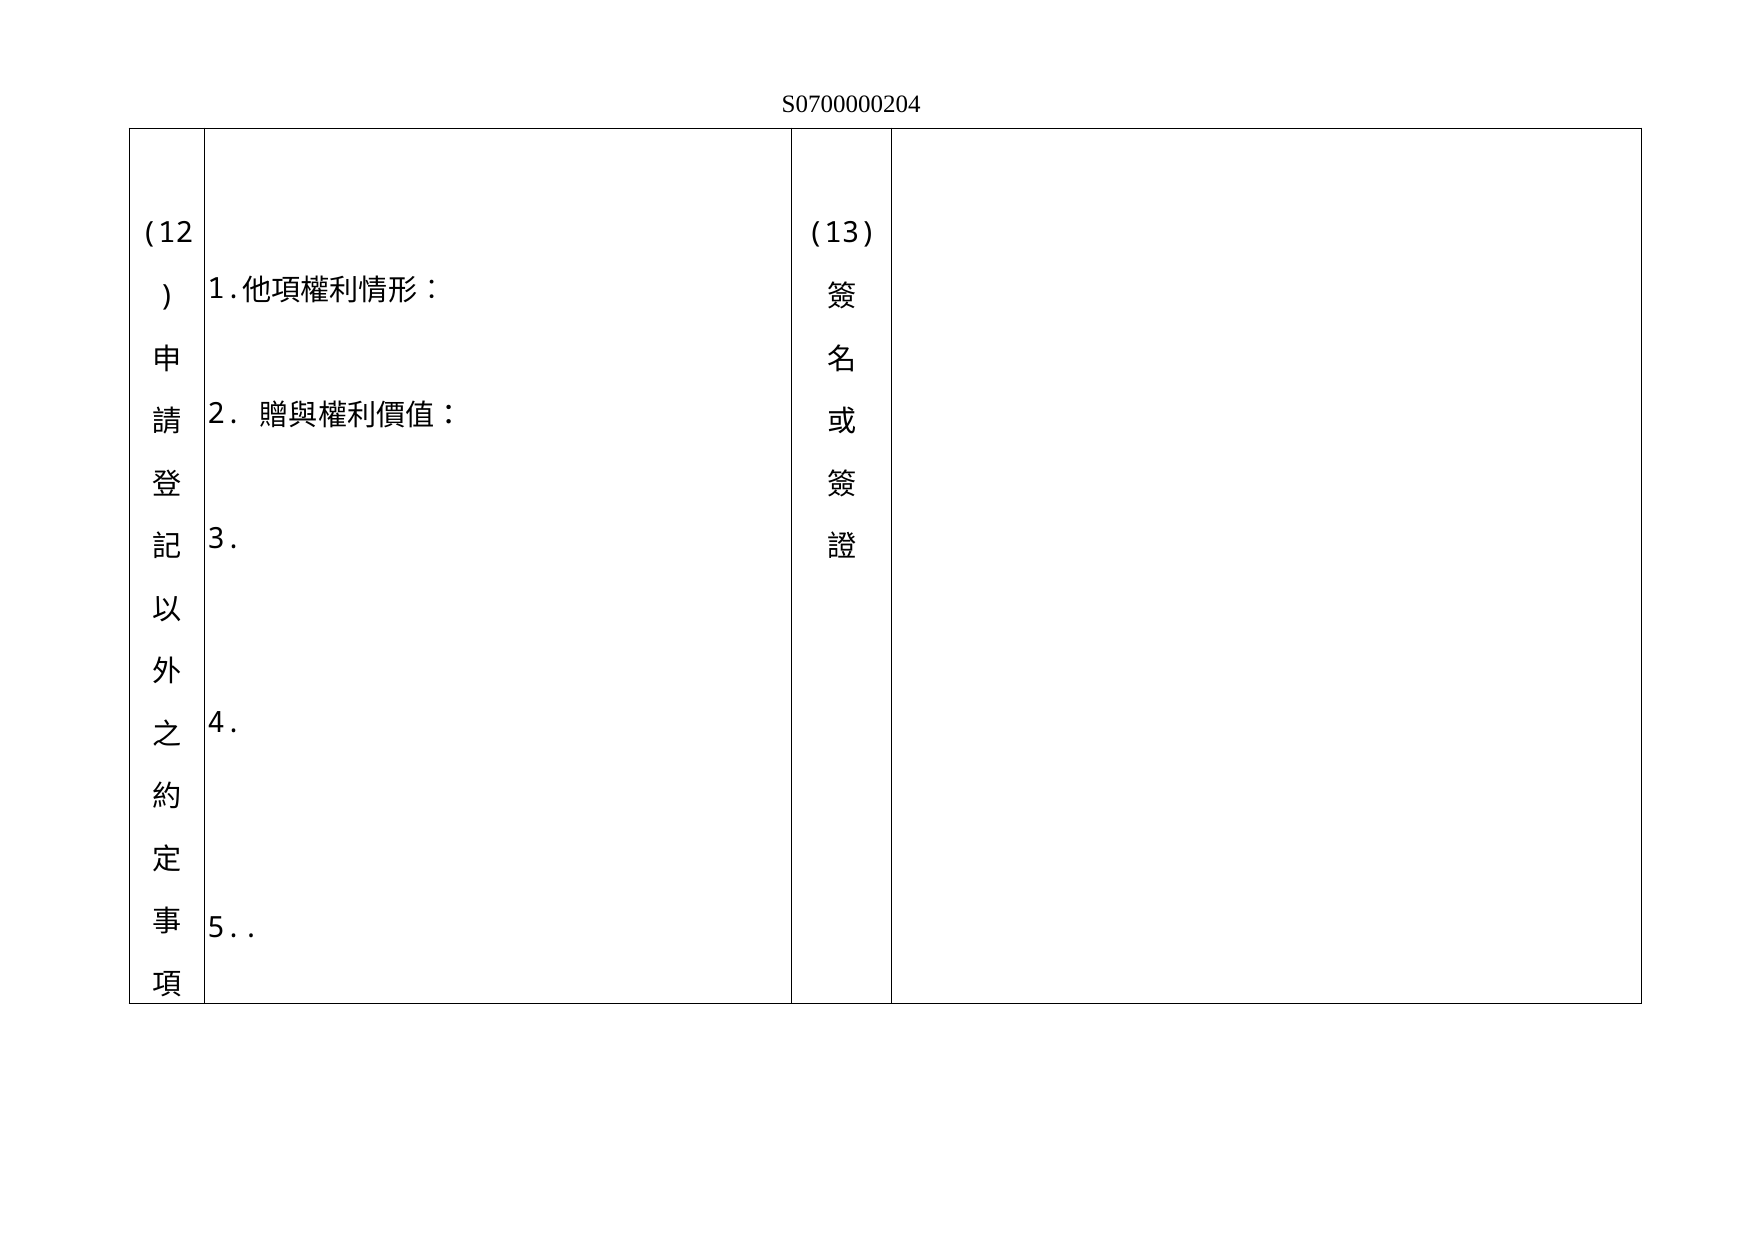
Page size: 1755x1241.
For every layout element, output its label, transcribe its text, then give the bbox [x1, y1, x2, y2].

table_header 他項權利情形︰ 2. 贈與權利價值： 3. 4. 5.. [205, 129, 791, 1002]
table_header (13) 簽 名 或 簽 證 [792, 129, 891, 1002]
table_header (12) 申 請 登 記 以 外 之 約 定 事 項 [130, 129, 204, 1002]
table_header [892, 129, 1641, 1002]
